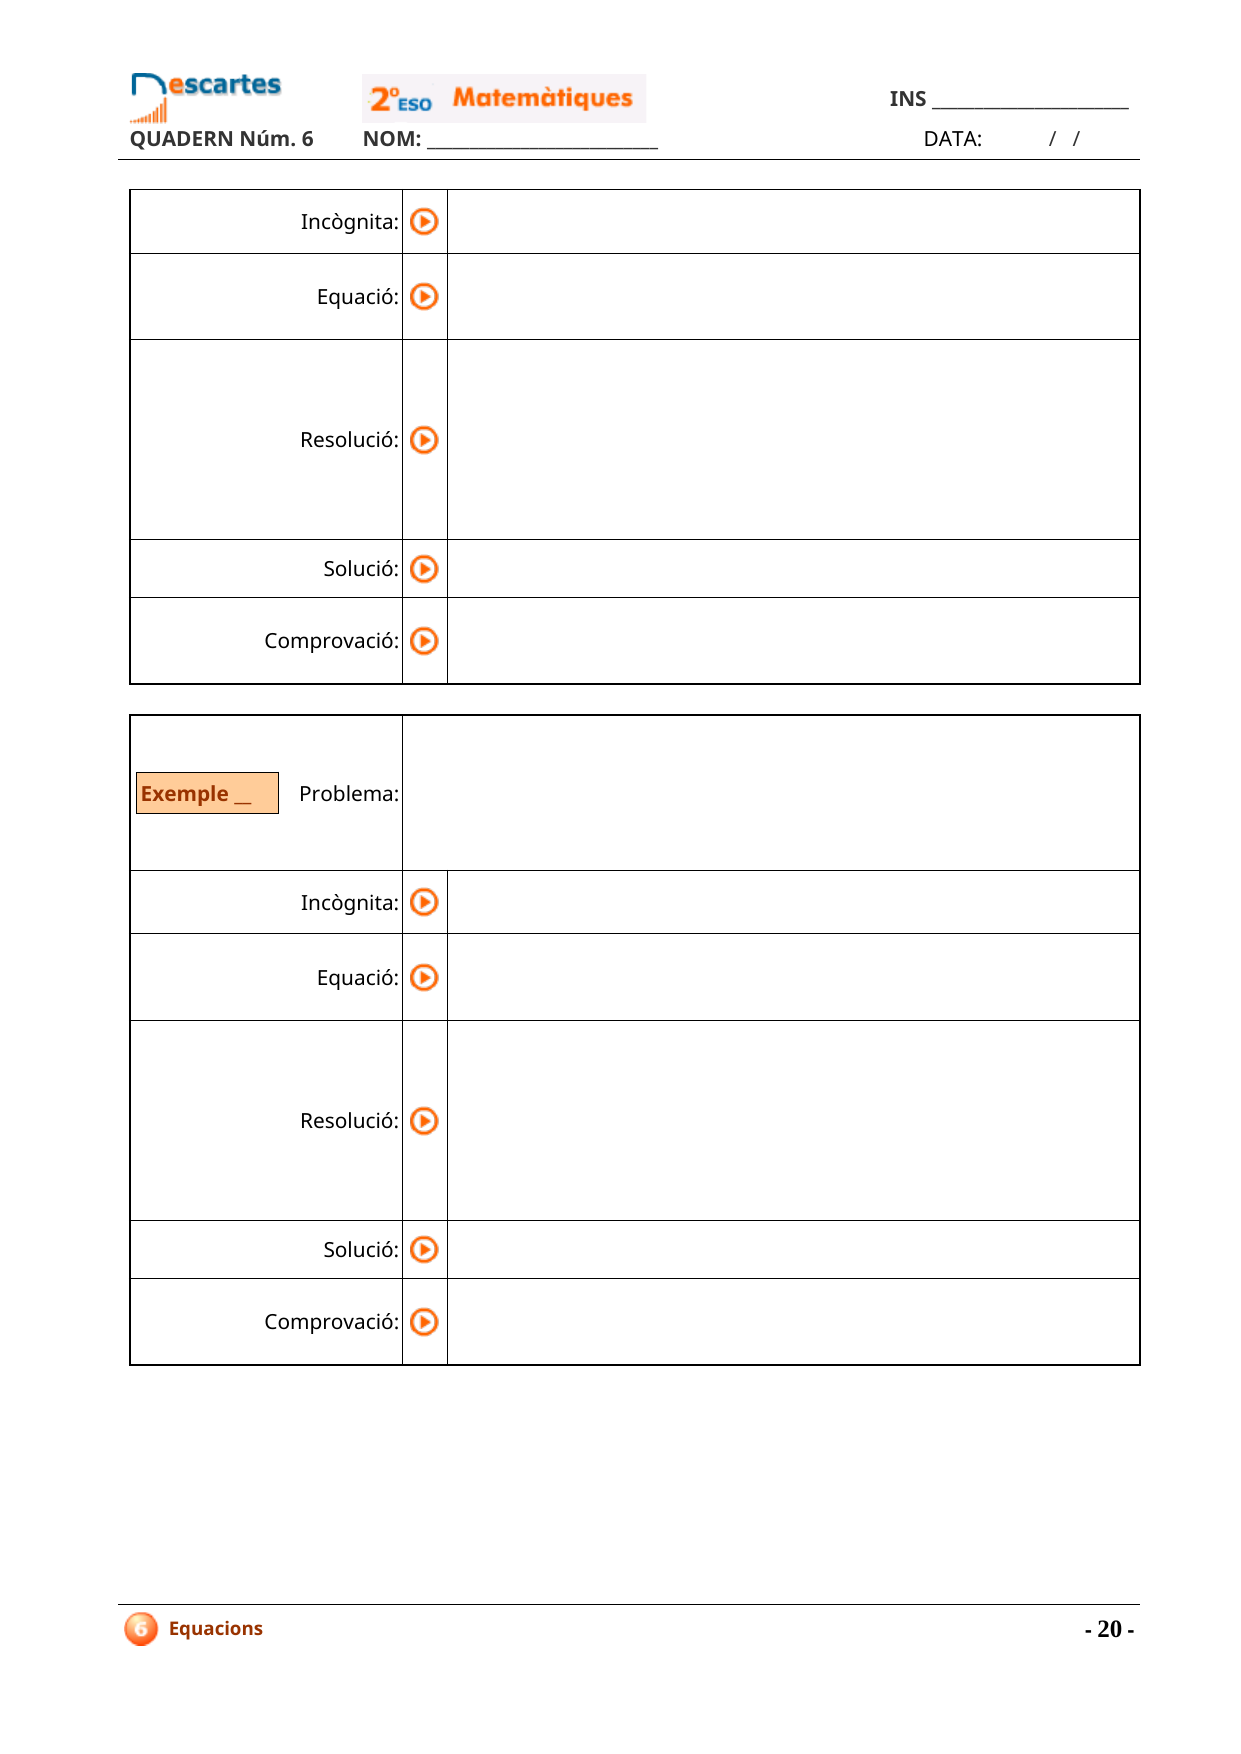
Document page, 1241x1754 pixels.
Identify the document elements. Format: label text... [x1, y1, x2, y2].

table_cell [448, 1279, 1139, 1364]
table_cell [403, 598, 447, 683]
table_cell Resolució: [131, 340, 402, 539]
table_cell Equació: [131, 934, 402, 1020]
picture [409, 553, 440, 584]
picture [409, 1234, 440, 1264]
table_cell [448, 598, 1139, 683]
table_cell Solució: [131, 1221, 402, 1278]
table_cell Comprovació: [131, 598, 402, 683]
table_header [131, 716, 287, 869]
table_cell [448, 1021, 1139, 1220]
picture [409, 1306, 440, 1337]
table_cell Resolució: [131, 1021, 402, 1220]
picture [409, 206, 440, 236]
table_cell [403, 254, 447, 339]
table_header [403, 716, 1139, 869]
table_cell [448, 340, 1139, 539]
table_cell Incògnita: [131, 871, 402, 933]
table_cell [448, 540, 1139, 597]
picture [409, 962, 440, 992]
picture [129, 73, 284, 124]
picture [124, 1611, 159, 1646]
table_cell [448, 190, 1139, 252]
picture [409, 625, 440, 656]
table_cell [403, 1221, 447, 1278]
picture [409, 887, 440, 917]
picture [409, 1105, 440, 1136]
table_cell Incògnita: [131, 190, 402, 252]
table_cell [448, 254, 1139, 339]
table_cell [403, 1021, 447, 1220]
picture [409, 281, 440, 311]
picture [409, 424, 440, 455]
table_cell [403, 190, 447, 252]
table_cell [403, 340, 447, 539]
table_cell Comprovació: [131, 1279, 402, 1364]
table_cell [448, 934, 1139, 1020]
table_cell [448, 871, 1139, 933]
table_cell [448, 1221, 1139, 1278]
table_cell [403, 871, 447, 933]
table_cell [403, 934, 447, 1020]
table_cell [403, 540, 447, 597]
table_header Problema: [287, 716, 402, 869]
table_cell [403, 1279, 447, 1364]
table_cell Equació: [131, 254, 402, 339]
table_cell Solució: [131, 540, 402, 597]
